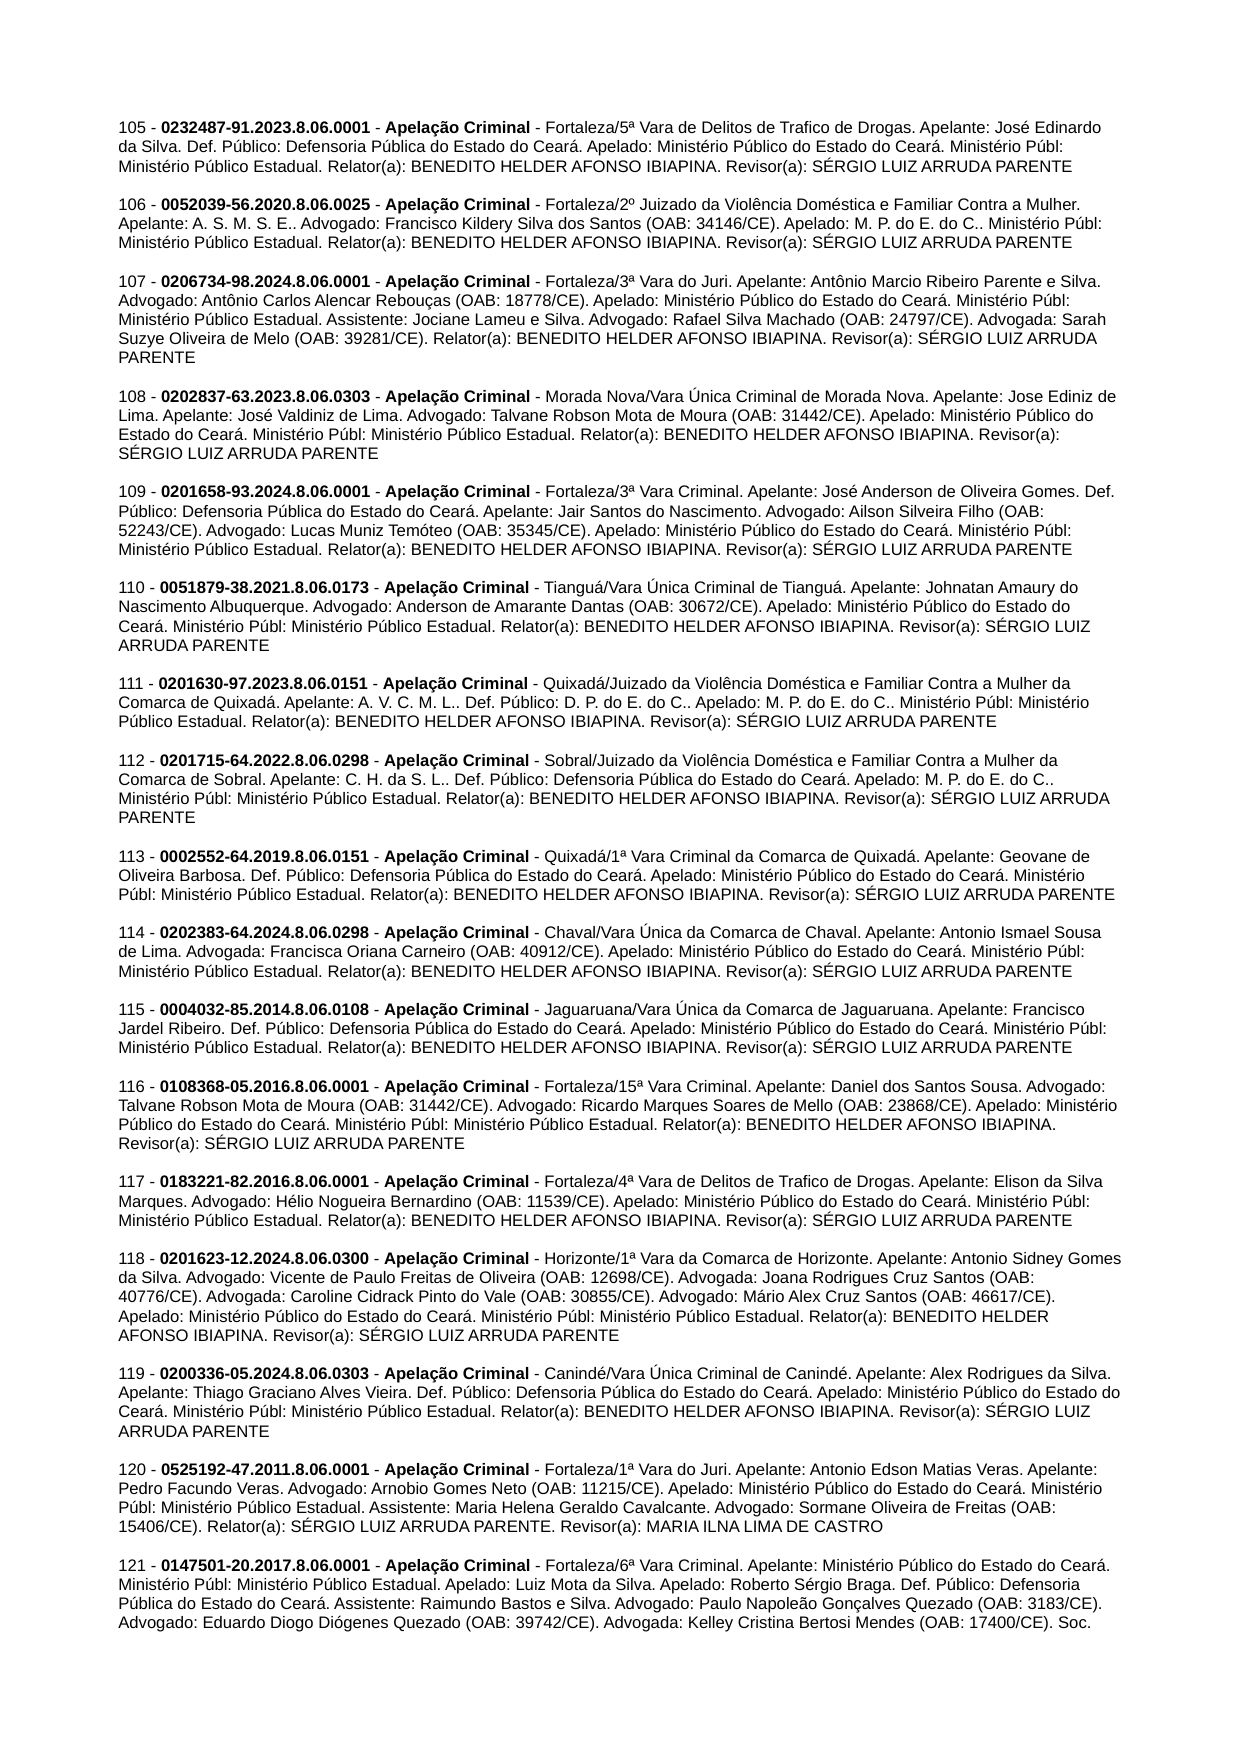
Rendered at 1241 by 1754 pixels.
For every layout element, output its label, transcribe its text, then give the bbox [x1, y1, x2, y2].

text 109 - 0201658-93.2024.8.06.0001 - Apelação Criminal - Fortaleza/3ª Vara Criminal. Apelante: José Anderson de Oliveira Gomes. Def. Público: Defensoria Pública do Estado do Ceará. Apelante: Jair Santos do Nascimento. Advogado: Ailson Silveira Filho (OAB: 52243/CE). Advogado: Lucas Muniz Temóteo (OAB: 35345/CE). Apelado: Ministério Público do Estado do Ceará. Ministério Públ: Ministério Público Estadual. Relator(a): BENEDITO HELDER AFONSO IBIAPINA. Revisor(a): SÉRGIO LUIZ ARRUDA PARENTE [118, 482, 1122, 559]
text 114 - 0202383-64.2024.8.06.0298 - Apelação Criminal - Chaval/Vara Única da Comarca de Chaval. Apelante: Antonio Ismael Sousa de Lima. Advogada: Francisca Oriana Carneiro (OAB: 40912/CE). Apelado: Ministério Público do Estado do Ceará. Ministério Públ: Ministério Público Estadual. Relator(a): BENEDITO HELDER AFONSO IBIAPINA. Revisor(a): SÉRGIO LUIZ ARRUDA PARENTE [118, 923, 1122, 981]
text 118 - 0201623-12.2024.8.06.0300 - Apelação Criminal - Horizonte/1ª Vara da Comarca de Horizonte. Apelante: Antonio Sidney Gomes da Silva. Advogado: Vicente de Paulo Freitas de Oliveira (OAB: 12698/CE). Advogada: Joana Rodrigues Cruz Santos (OAB: 40776/CE). Advogada: Caroline Cidrack Pinto do Vale (OAB: 30855/CE). Advogado: Mário Alex Cruz Santos (OAB: 46617/CE). Apelado: Ministério Público do Estado do Ceará. Ministério Públ: Ministério Público Estadual. Relator(a): BENEDITO HELDER AFONSO IBIAPINA. Revisor(a): SÉRGIO LUIZ ARRUDA PARENTE [118, 1249, 1122, 1345]
text 119 - 0200336-05.2024.8.06.0303 - Apelação Criminal - Canindé/Vara Única Criminal de Canindé. Apelante: Alex Rodrigues da Silva. Apelante: Thiago Graciano Alves Vieira. Def. Público: Defensoria Pública do Estado do Ceará. Apelado: Ministério Público do Estado do Ceará. Ministério Públ: Ministério Público Estadual. Relator(a): BENEDITO HELDER AFONSO IBIAPINA. Revisor(a): SÉRGIO LUIZ ARRUDA PARENTE [118, 1364, 1122, 1441]
text 111 - 0201630-97.2023.8.06.0151 - Apelação Criminal - Quixadá/Juizado da Violência Doméstica e Familiar Contra a Mulher da Comarca de Quixadá. Apelante: A. V. C. M. L.. Def. Público: D. P. do E. do C.. Apelado: M. P. do E. do C.. Ministério Públ: Ministério Público Estadual. Relator(a): BENEDITO HELDER AFONSO IBIAPINA. Revisor(a): SÉRGIO LUIZ ARRUDA PARENTE [118, 674, 1122, 731]
text 108 - 0202837-63.2023.8.06.0303 - Apelação Criminal - Morada Nova/Vara Única Criminal de Morada Nova. Apelante: Jose Ediniz de Lima. Apelante: José Valdiniz de Lima. Advogado: Talvane Robson Mota de Moura (OAB: 31442/CE). Apelado: Ministério Público do Estado do Ceará. Ministério Públ: Ministério Público Estadual. Relator(a): BENEDITO HELDER AFONSO IBIAPINA. Revisor(a): SÉRGIO LUIZ ARRUDA PARENTE [118, 386, 1122, 463]
text 112 - 0201715-64.2022.8.06.0298 - Apelação Criminal - Sobral/Juizado da Violência Doméstica e Familiar Contra a Mulher da Comarca de Sobral. Apelante: C. H. da S. L.. Def. Público: Defensoria Pública do Estado do Ceará. Apelado: M. P. do E. do C.. Ministério Públ: Ministério Público Estadual. Relator(a): BENEDITO HELDER AFONSO IBIAPINA. Revisor(a): SÉRGIO LUIZ ARRUDA PARENTE [118, 751, 1122, 827]
text 117 - 0183221-82.2016.8.06.0001 - Apelação Criminal - Fortaleza/4ª Vara de Delitos de Trafico de Drogas. Apelante: Elison da Silva Marques. Advogado: Hélio Nogueira Bernardino (OAB: 11539/CE). Apelado: Ministério Público do Estado do Ceará. Ministério Públ: Ministério Público Estadual. Relator(a): BENEDITO HELDER AFONSO IBIAPINA. Revisor(a): SÉRGIO LUIZ ARRUDA PARENTE [118, 1172, 1122, 1230]
text 106 - 0052039-56.2020.8.06.0025 - Apelação Criminal - Fortaleza/2º Juizado da Violência Doméstica e Familiar Contra a Mulher. Apelante: A. S. M. S. E.. Advogado: Francisco Kildery Silva dos Santos (OAB: 34146/CE). Apelado: M. P. do E. do C.. Ministério Públ: Ministério Público Estadual. Relator(a): BENEDITO HELDER AFONSO IBIAPINA. Revisor(a): SÉRGIO LUIZ ARRUDA PARENTE [118, 195, 1122, 252]
text 105 - 0232487-91.2023.8.06.0001 - Apelação Criminal - Fortaleza/5ª Vara de Delitos de Trafico de Drogas. Apelante: José Edinardo da Silva. Def. Público: Defensoria Pública do Estado do Ceará. Apelado: Ministério Público do Estado do Ceará. Ministério Públ: Ministério Público Estadual. Relator(a): BENEDITO HELDER AFONSO IBIAPINA. Revisor(a): SÉRGIO LUIZ ARRUDA PARENTE [118, 118, 1122, 176]
text 115 - 0004032-85.2014.8.06.0108 - Apelação Criminal - Jaguaruana/Vara Única da Comarca de Jaguaruana. Apelante: Francisco Jardel Ribeiro. Def. Público: Defensoria Pública do Estado do Ceará. Apelado: Ministério Público do Estado do Ceará. Ministério Públ: Ministério Público Estadual. Relator(a): BENEDITO HELDER AFONSO IBIAPINA. Revisor(a): SÉRGIO LUIZ ARRUDA PARENTE [118, 1000, 1122, 1057]
text 107 - 0206734-98.2024.8.06.0001 - Apelação Criminal - Fortaleza/3ª Vara do Juri. Apelante: Antônio Marcio Ribeiro Parente e Silva. Advogado: Antônio Carlos Alencar Rebouças (OAB: 18778/CE). Apelado: Ministério Público do Estado do Ceará. Ministério Públ: Ministério Público Estadual. Assistente: Jociane Lameu e Silva. Advogado: Rafael Silva Machado (OAB: 24797/CE). Advogada: Sarah Suzye Oliveira de Melo (OAB: 39281/CE). Relator(a): BENEDITO HELDER AFONSO IBIAPINA. Revisor(a): SÉRGIO LUIZ ARRUDA PARENTE [118, 271, 1122, 367]
text 113 - 0002552-64.2019.8.06.0151 - Apelação Criminal - Quixadá/1ª Vara Criminal da Comarca de Quixadá. Apelante: Geovane de Oliveira Barbosa. Def. Público: Defensoria Pública do Estado do Ceará. Apelado: Ministério Público do Estado do Ceará. Ministério Públ: Ministério Público Estadual. Relator(a): BENEDITO HELDER AFONSO IBIAPINA. Revisor(a): SÉRGIO LUIZ ARRUDA PARENTE [118, 846, 1122, 904]
text 116 - 0108368-05.2016.8.06.0001 - Apelação Criminal - Fortaleza/15ª Vara Criminal. Apelante: Daniel dos Santos Sousa. Advogado: Talvane Robson Mota de Moura (OAB: 31442/CE). Advogado: Ricardo Marques Soares de Mello (OAB: 23868/CE). Apelado: Ministério Público do Estado do Ceará. Ministério Públ: Ministério Público Estadual. Relator(a): BENEDITO HELDER AFONSO IBIAPINA. Revisor(a): SÉRGIO LUIZ ARRUDA PARENTE [118, 1076, 1122, 1153]
text 110 - 0051879-38.2021.8.06.0173 - Apelação Criminal - Tianguá/Vara Única Criminal de Tianguá. Apelante: Johnatan Amaury do Nascimento Albuquerque. Advogado: Anderson de Amarante Dantas (OAB: 30672/CE). Apelado: Ministério Público do Estado do Ceará. Ministério Públ: Ministério Público Estadual. Relator(a): BENEDITO HELDER AFONSO IBIAPINA. Revisor(a): SÉRGIO LUIZ ARRUDA PARENTE [118, 578, 1122, 655]
text 121 - 0147501-20.2017.8.06.0001 - Apelação Criminal - Fortaleza/6ª Vara Criminal. Apelante: Ministério Público do Estado do Ceará. Ministério Públ: Ministério Público Estadual. Apelado: Luiz Mota da Silva. Apelado: Roberto Sérgio Braga. Def. Público: Defensoria Pública do Estado do Ceará. Assistente: Raimundo Bastos e Silva. Advogado: Paulo Napoleão Gonçalves Quezado (OAB: 3183/CE). Advogado: Eduardo Diogo Diógenes Quezado (OAB: 39742/CE). Advogada: Kelley Cristina Bertosi Mendes (OAB: 17400/CE). Soc. [118, 1556, 1122, 1632]
text 120 - 0525192-47.2011.8.06.0001 - Apelação Criminal - Fortaleza/1ª Vara do Juri. Apelante: Antonio Edson Matias Veras. Apelante: Pedro Facundo Veras. Advogado: Arnobio Gomes Neto (OAB: 11215/CE). Apelado: Ministério Público do Estado do Ceará. Ministério Públ: Ministério Público Estadual. Assistente: Maria Helena Geraldo Cavalcante. Advogado: Sormane Oliveira de Freitas (OAB: 15406/CE). Relator(a): SÉRGIO LUIZ ARRUDA PARENTE. Revisor(a): MARIA ILNA LIMA DE CASTRO [118, 1460, 1122, 1536]
